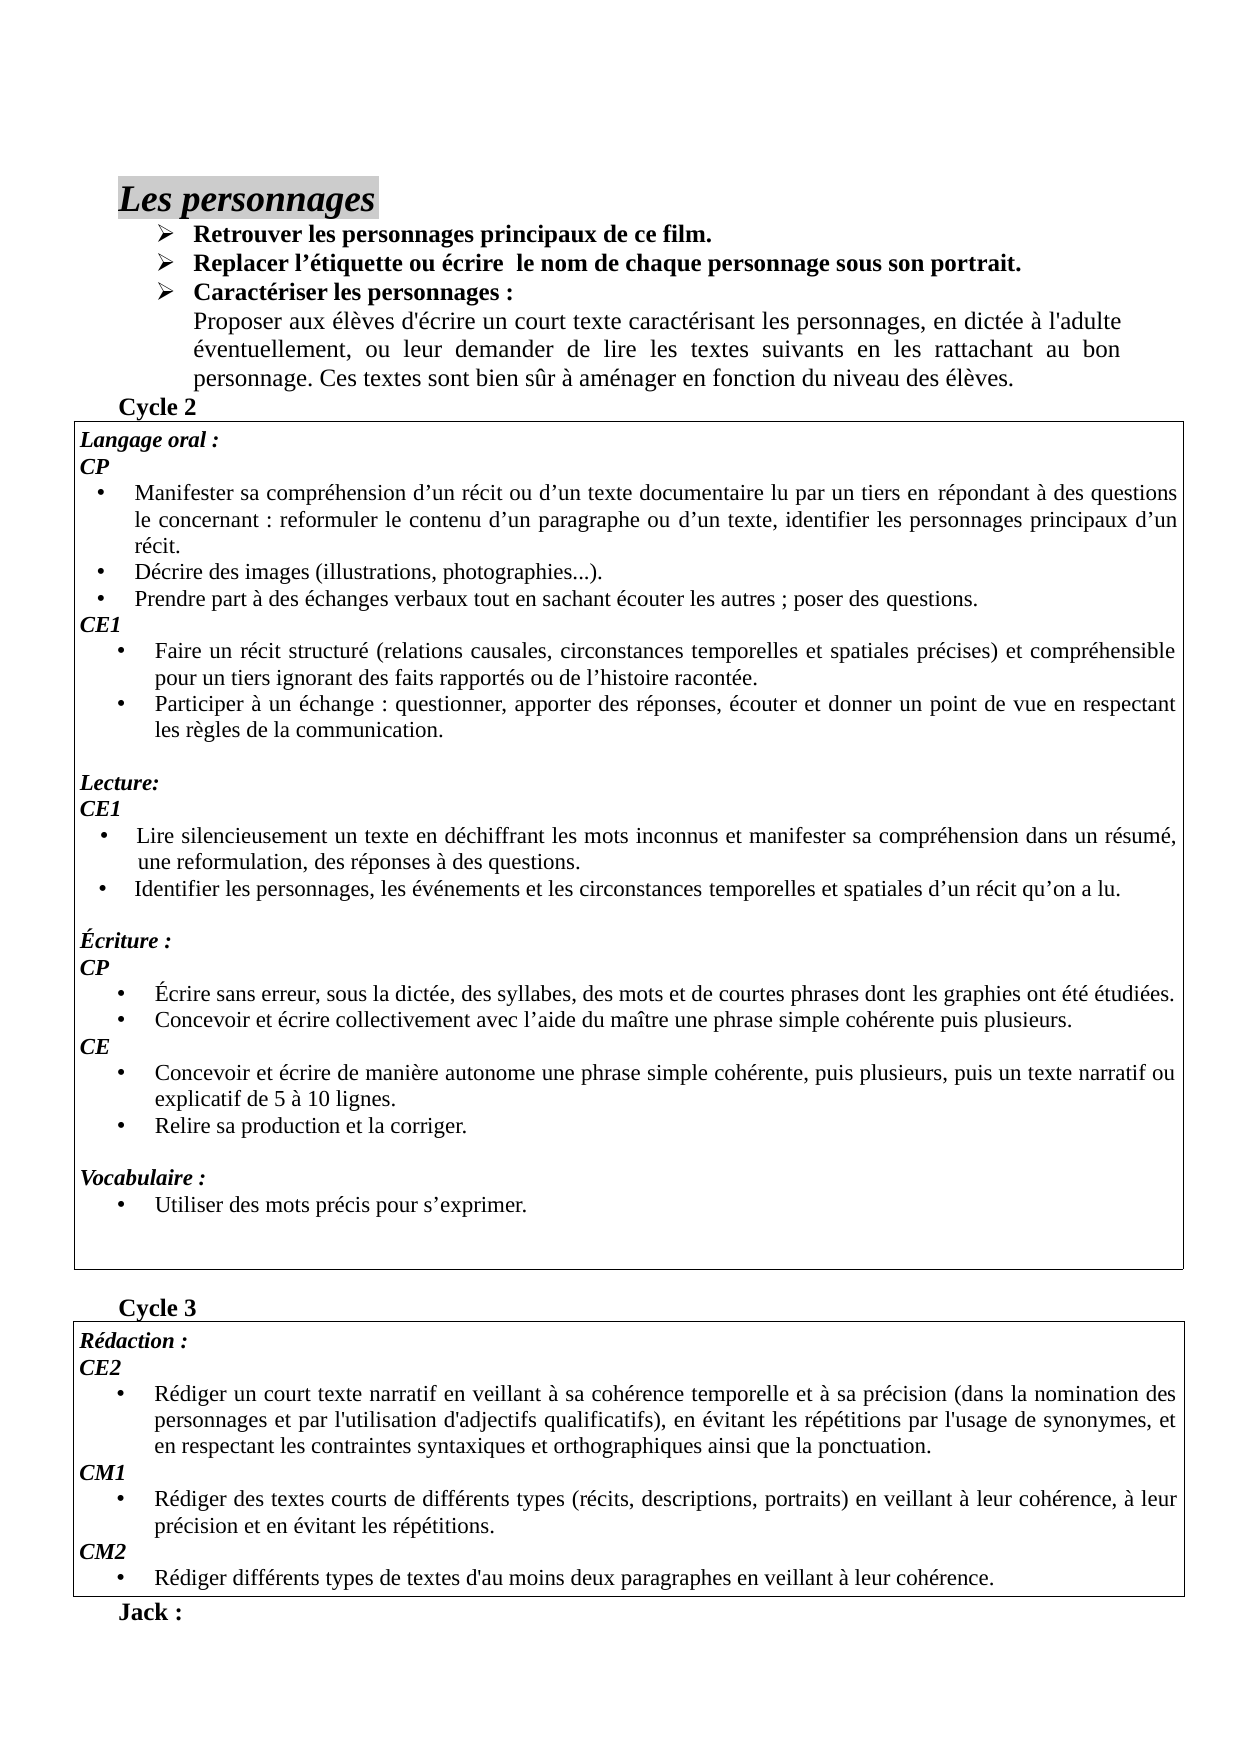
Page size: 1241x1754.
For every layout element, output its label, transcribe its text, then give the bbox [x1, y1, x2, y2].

text Les personnages [118, 176, 1122, 219]
list Retrouver les personnages principaux de ce film. [156, 219, 1122, 248]
text Cycle 2 [118, 392, 1122, 421]
list Proposer aux élèves d'écrire un court texte caractérisant les personnages, en dictée à l'adulte éventuellement, ou leur demander de lire les textes suivants en les rattachant au bon personnage. Ces textes sont bien sûr à aménager en fonction du niveau des élèves. [156, 306, 1122, 392]
table_header Langage oral : CP Manifester sa compréhension d’un récit ou d’un texte documentaire lu par un tiers en répondant à des questions le concernant : reformuler le contenu d’un paragraphe ou d’un texte, identifier les personnages principaux d’un récit. Décrire des images (illustrations, photographies...). Prendre part à des échanges verbaux tout en sachant écouter les autres ; poser des questions. CE1 Faire un récit structuré (relations causales, circonstances temporelles et spatiales précises) et compréhensible pour un tiers ignorant des faits rapportés ou de l’histoire racontée. Participer à un échange : questionner, apporter des réponses, écouter et donner un point de vue en respectant les règles de la communication. Lecture: CE1 Lire silencieusement un texte en déchiffrant les mots inconnus et manifester sa compréhension dans un résumé, une reformulation, des réponses à des questions. Identifier les personnages, les événements et les circonstances temporelles et spatiales d’un récit qu’on a lu. Écriture : CP Écrire sans erreur, sous la dictée, des syllabes, des mots et de courtes phrases dont les graphies ont été étudiées. Concevoir et écrire collectivement avec l’aide du maître une phrase simple cohérente puis plusieurs. CE Concevoir et écrire de manière autonome une phrase simple cohérente, puis plusieurs, puis un texte narratif ou explicatif de 5 à 10 lignes. Relire sa production et la corriger. Vocabulaire : Utiliser des mots précis pour s’exprimer. [75, 422, 1183, 1268]
list Replacer l’étiquette ou écrire le nom de chaque personnage sous son portrait. [156, 248, 1122, 277]
text Jack : [118, 1597, 1122, 1625]
text Cycle 3 [118, 1293, 1122, 1321]
list Caractériser les personnages : [156, 277, 1122, 306]
table_header Rédaction : CE2 Rédiger un court texte narratif en veillant à sa cohérence temporelle et à sa précision (dans la nomination des personnages et par l'utilisation d'adjectifs qualificatifs), en évitant les répétitions par l'usage de synonymes, et en respectant les contraintes syntaxiques et orthographiques ainsi que la ponctuation. CM1 Rédiger des textes courts de différents types (récits, descriptions, portraits) en veillant à leur cohérence, à leur précision et en évitant les répétitions. CM2 Rédiger différents types de textes d'au moins deux paragraphes en veillant à leur cohérence. [74, 1322, 1184, 1596]
